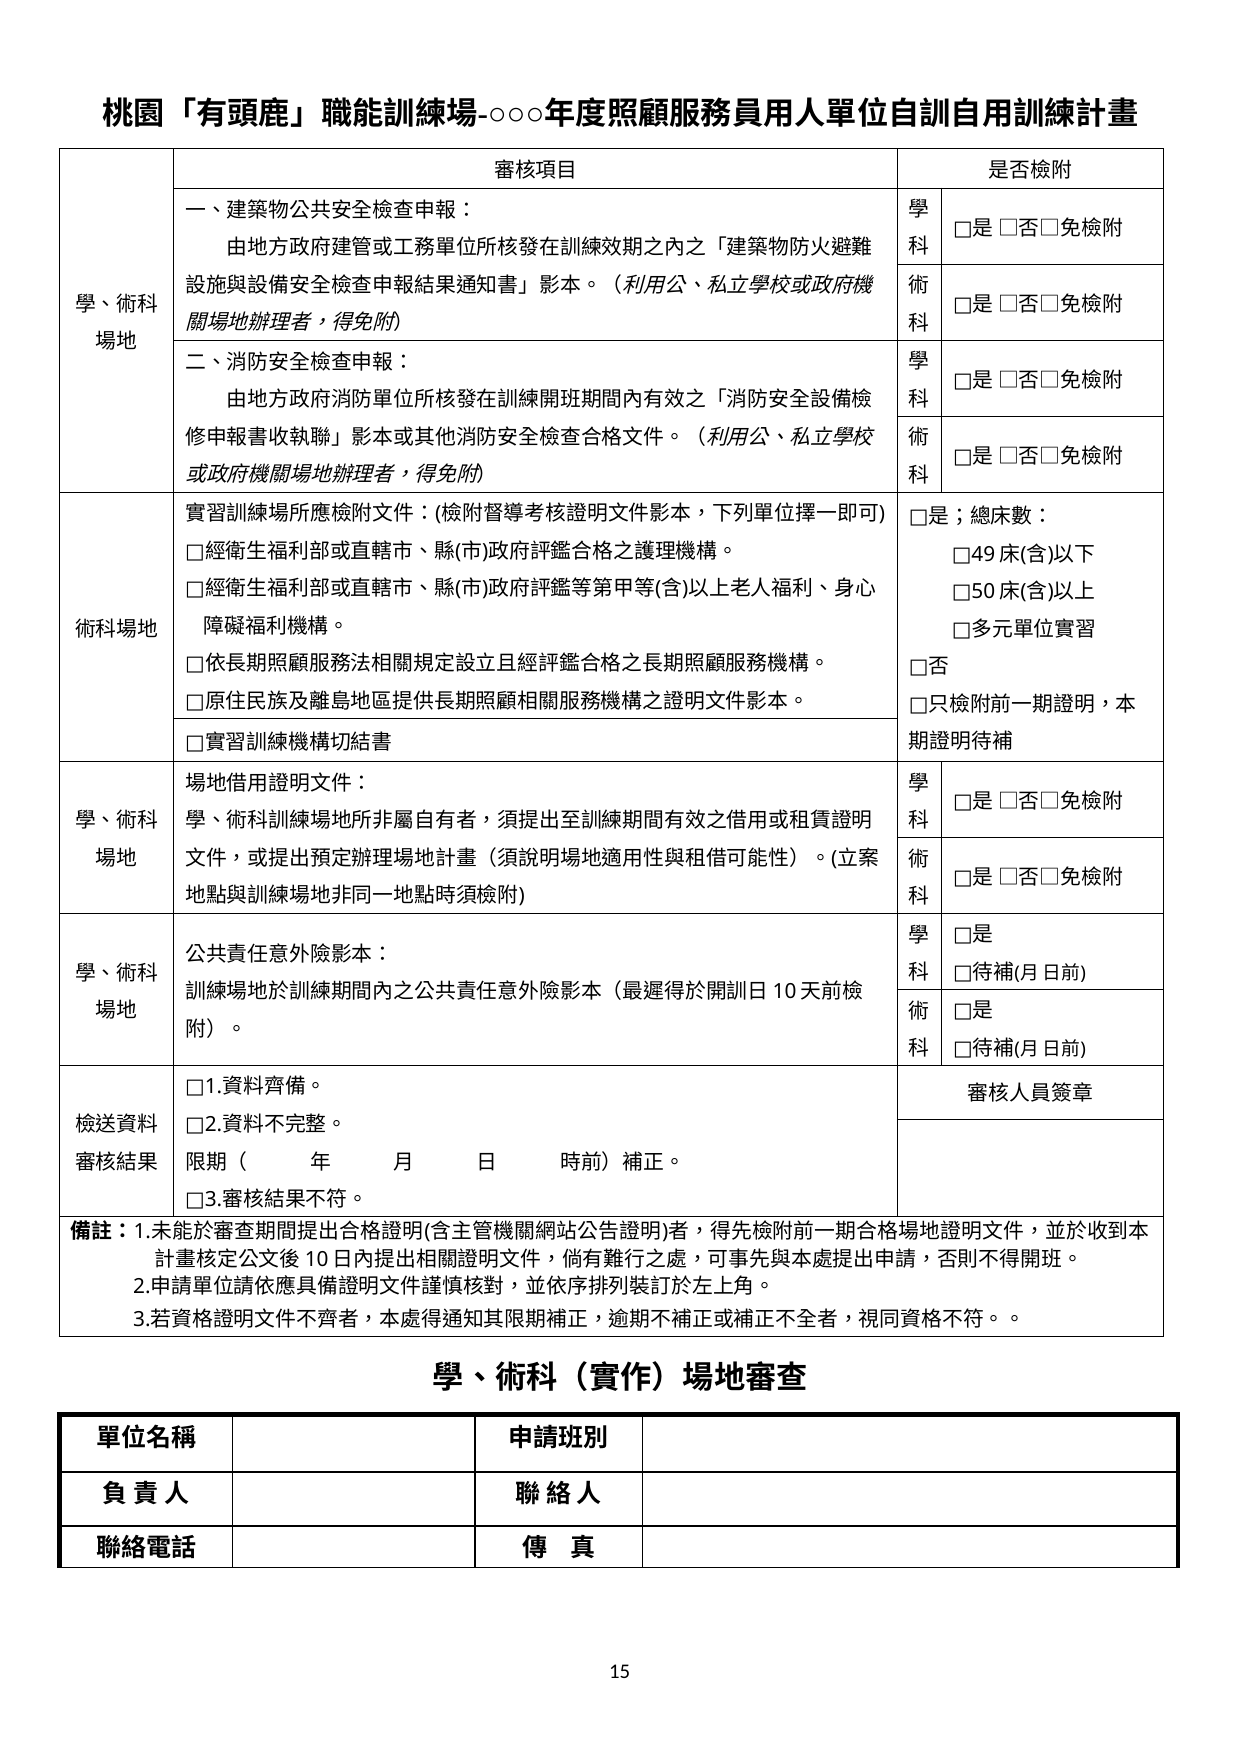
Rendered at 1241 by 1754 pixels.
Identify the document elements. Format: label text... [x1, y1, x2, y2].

table_cell 審核人員簽章 [898, 1066, 1163, 1119]
table_cell 聯 絡 人 [476, 1473, 642, 1525]
table_cell 檢送資料 審核結果 [60, 1066, 173, 1216]
table_header [643, 1417, 1176, 1471]
table_cell □是 □否□免檢附 [942, 341, 1163, 416]
table_header 審核項目 [174, 149, 897, 187]
table_cell 學、術科 場地 [60, 762, 173, 913]
table_header 是否檢附 [898, 149, 1163, 187]
table_cell 術科 [898, 265, 941, 340]
table_cell 學、術科 場地 [60, 914, 173, 1065]
table_header 申請班別 [476, 1417, 642, 1471]
table_cell 負 責 人 [62, 1473, 232, 1525]
table_cell 實習訓練場所應檢附文件：(檢附督導考核證明文件影本，下列單位擇一即可) □經衛生福利部或直轄市、縣(市)政府評鑑合格之護理機構。 □經衛生福利部或直轄市、縣(市)政府評鑑等第甲等(含)以上老人福利、身心障礙福利機構。 □依長期照顧服務法相關規定設立且經評鑑合格之長期照顧服務機構。 □原住民族及離島地區提供長期照顧相關服務機構之證明文件影本。 [174, 493, 897, 718]
table_cell 聯絡電話 [62, 1527, 232, 1566]
table_cell □是 □否□免檢附 [942, 838, 1163, 913]
table_cell 學科 [898, 914, 941, 989]
table_cell □是 □否□免檢附 [942, 417, 1163, 492]
table_cell [233, 1473, 474, 1525]
table_cell 傳 真 [476, 1527, 642, 1566]
table_cell [643, 1527, 1176, 1566]
table_cell 場地借用證明文件： 學、術科訓練場地所非屬自有者，須提出至訓練期間有效之借用或租賃證明文件，或提出預定辦理場地計畫（須說明場地適用性與租借可能性）。(立案地點與訓練場地非同一地點時須檢附) [174, 762, 897, 913]
table_cell 術科 [898, 417, 941, 492]
table_cell □是；總床數： □49床(含)以下 □50床(含)以上 □多元單位實習 □否 □只檢附前一期證明，本期證明待補 [898, 493, 1163, 761]
table_cell 術科 [898, 838, 941, 913]
table_cell □是 □否□免檢附 [942, 189, 1163, 263]
table_cell □是 □待補(月 日前) [942, 914, 1163, 989]
table_cell 公共責任意外險影本： 訓練場地於訓練期間內之公共責任意外險影本（最遲得於開訓日10天前檢附）。 [174, 914, 897, 1065]
table_cell □是 □否□免檢附 [942, 762, 1163, 837]
table_header 單位名稱 [62, 1417, 232, 1471]
table_cell 術科 [898, 990, 941, 1065]
table_cell 二、消防安全檢查申報： 由地方政府消防單位所核發在訓練開班期間內有效之「消防安全設備檢修申報書收執聯」影本或其他消防安全檢查合格文件。（利用公、私立學校或政府機關場地辦理者，得免附） [174, 341, 897, 492]
table_cell □是 □否□免檢附 [942, 265, 1163, 340]
table_cell 學科 [898, 189, 941, 263]
table_cell 學科 [898, 762, 941, 837]
text 學、術科（實作）場地審查 [59, 1337, 1181, 1412]
table_cell [898, 1120, 1163, 1216]
table_cell 術科場地 [60, 493, 173, 761]
table_header [233, 1417, 474, 1471]
table_cell □是 □待補(月 日前) [942, 990, 1163, 1065]
table_cell [643, 1473, 1176, 1525]
table_cell □實習訓練機構切結書 [174, 719, 897, 761]
table_cell 學科 [898, 341, 941, 416]
table_cell 備註：1.未能於審查期間提出合格證明(含主管機關網站公告證明)者，得先檢附前一期合格場地證明文件，並於收到本計畫核定公文後10日內提出相關證明文件，倘有難行之處，可事先與本處提出申請，否則不得開班。 2.申請單位請依應具備證明文件謹慎核對，並依序排列裝訂於左上角。 3.若資格證明文件不齊者，本處得通知其限期補正，逾期不補正或補正不全者，視同資格不符。。 [60, 1217, 1163, 1336]
table_cell [233, 1527, 474, 1566]
table_cell □1.資料齊備。 □2.資料不完整。 限期（ 年 月 日 時前）補正。 □3.審核結果不符。 [174, 1066, 897, 1216]
text 桃園「有頭鹿」職能訓練場-○○○年度照顧服務員用人單位自訓自用訓練計畫 [59, 73, 1181, 148]
table_header 學、術科 場地 [60, 149, 173, 492]
table_cell 一、建築物公共安全檢查申報： 由地方政府建管或工務單位所核發在訓練效期之內之「建築物防火避難設施與設備安全檢查申報結果通知書」影本。（利用公、私立學校或政府機關場地辦理者，得免附） [174, 189, 897, 340]
